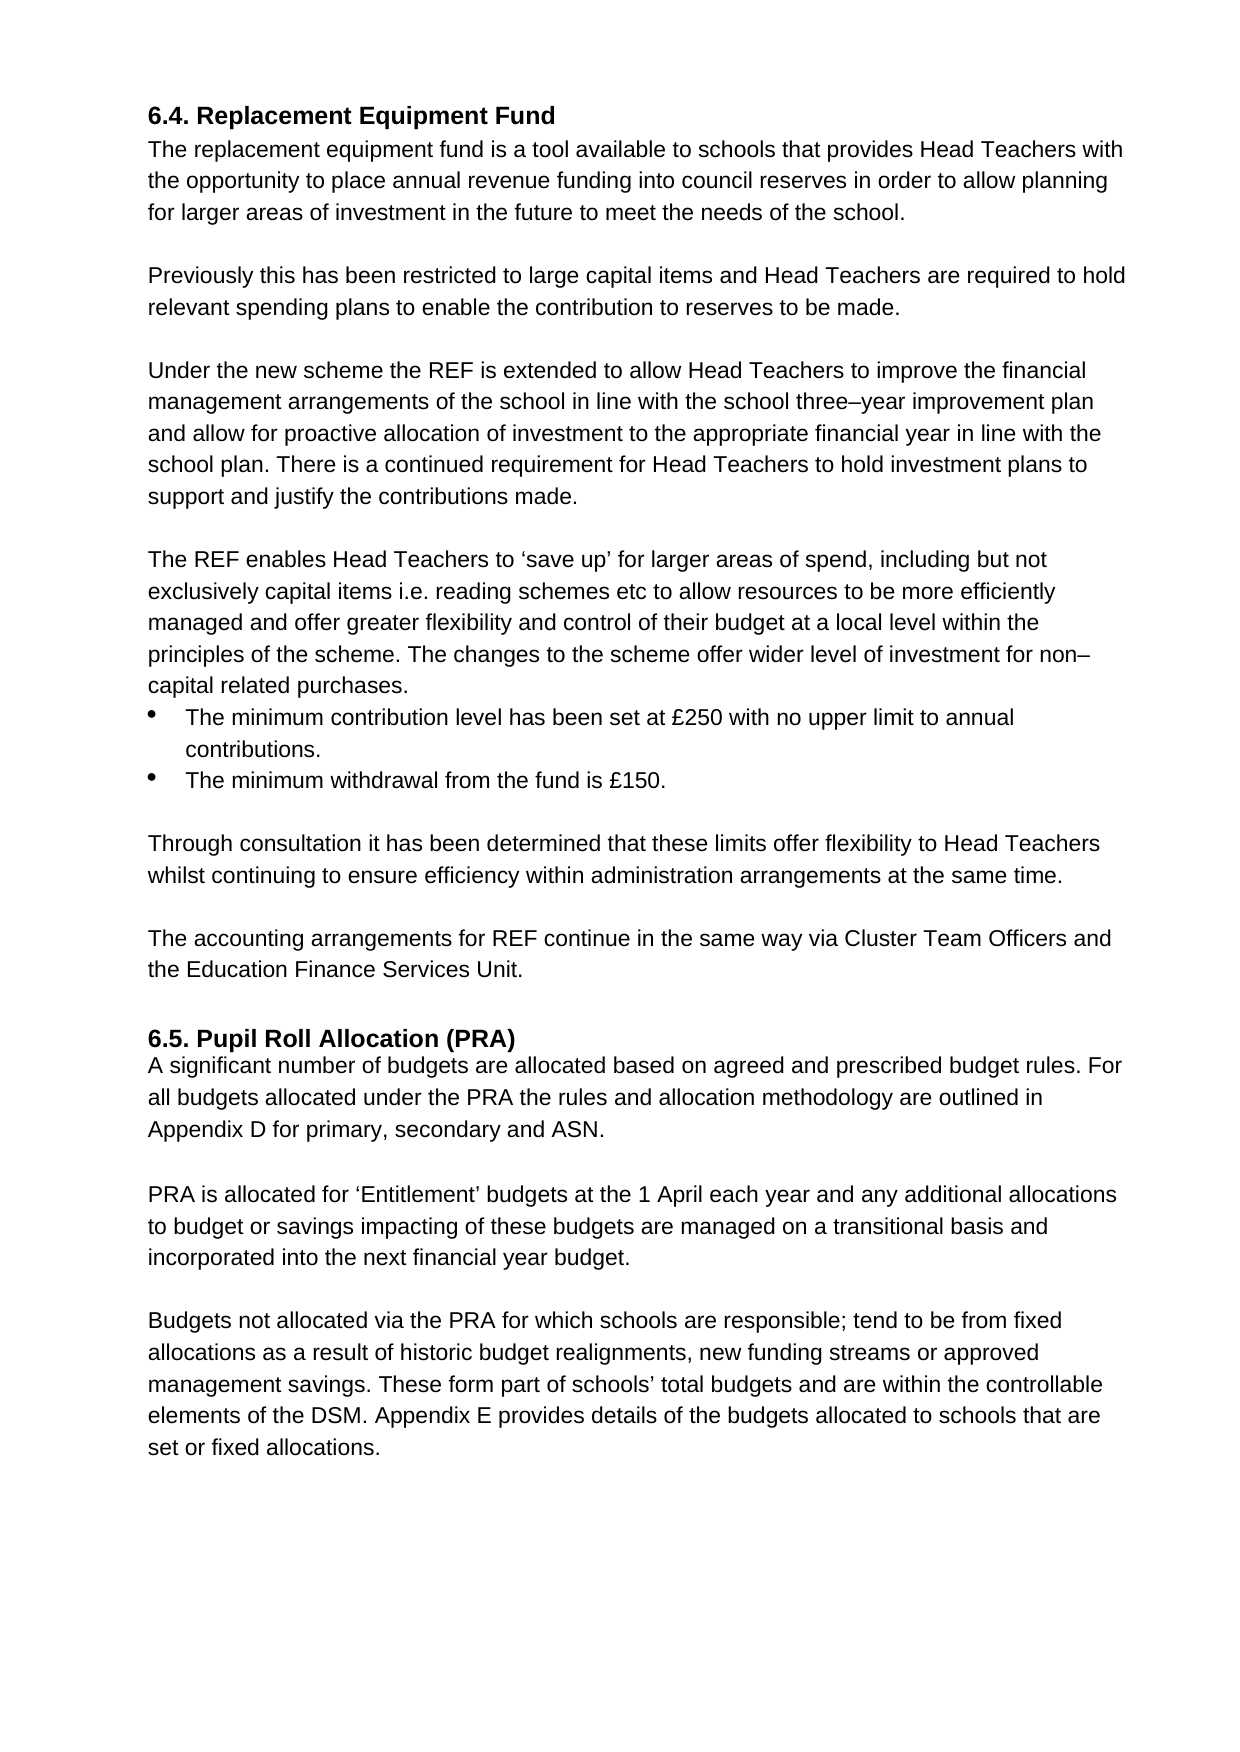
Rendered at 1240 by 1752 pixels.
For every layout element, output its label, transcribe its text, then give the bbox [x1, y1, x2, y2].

text The accounting arrangements for REF continue in the same way via Cluster Team Officers and the Education Finance Services Unit. [148, 925, 1137, 983]
text The REF enables Head Teachers to ‘save up’ for larger areas of spend, including but not exclusively capital items i.e. reading schemes etc to allow resources to be more efficiently managed and offer greater flexibility and control of their budget at a local level within the principles of the scheme. The changes to the scheme offer wider level of investment for non–capital related purchases. [148, 546, 1137, 699]
text Previously this has been restricted to large capital items and Head Teachers are required to hold relevant spending plans to enable the contribution to reserves to be made. [148, 262, 1137, 320]
list The minimum contribution level has been set at £250 with no upper limit to annual contributions. [148, 704, 1137, 762]
text A significant number of budgets are allocated based on agreed and prescribed budget rules. For all budgets allocated under the PRA the rules and allocation methodology are outlined in Appendix D for primary, secondary and ASN. [148, 1052, 1137, 1142]
subtitle 6.5. Pupil Roll Allocation (PRA) [148, 1024, 1137, 1052]
subtitle 6.4. Replacement Equipment Fund [148, 101, 1137, 130]
text PRA is allocated for ‘Entitlement’ budgets at the 1 April each year and any additional allocations to budget or savings impacting of these budgets are managed on a transitional basis and incorporated into the next financial year budget. [148, 1181, 1137, 1271]
list The minimum withdrawal from the fund is £150. [148, 767, 1137, 793]
text Budgets not allocated via the PRA for which schools are responsible; tend to be from fixed allocations as a result of historic budget realignments, new funding streams or approved management savings. These form part of schools’ total budgets and are within the controllable elements of the DSM. Appendix E provides details of the budgets allocated to schools that are set or fixed allocations. [148, 1307, 1137, 1460]
text Under the new scheme the REF is extended to allow Head Teachers to improve the financial management arrangements of the school in line with the school three–year improvement plan and allow for proactive allocation of investment to the appropriate financial year in line with the school plan. There is a continued requirement for Head Teachers to hold investment plans to support and justify the contributions made. [148, 357, 1137, 509]
text Through consultation it has been determined that these limits offer flexibility to Head Teachers whilst continuing to ensure efficiency within administration arrangements at the same time. [148, 830, 1137, 888]
text The replacement equipment fund is a tool available to schools that provides Head Teachers with the opportunity to place annual revenue funding into council reserves in order to allow planning for larger areas of investment in the future to meet the needs of the school. [148, 136, 1137, 225]
